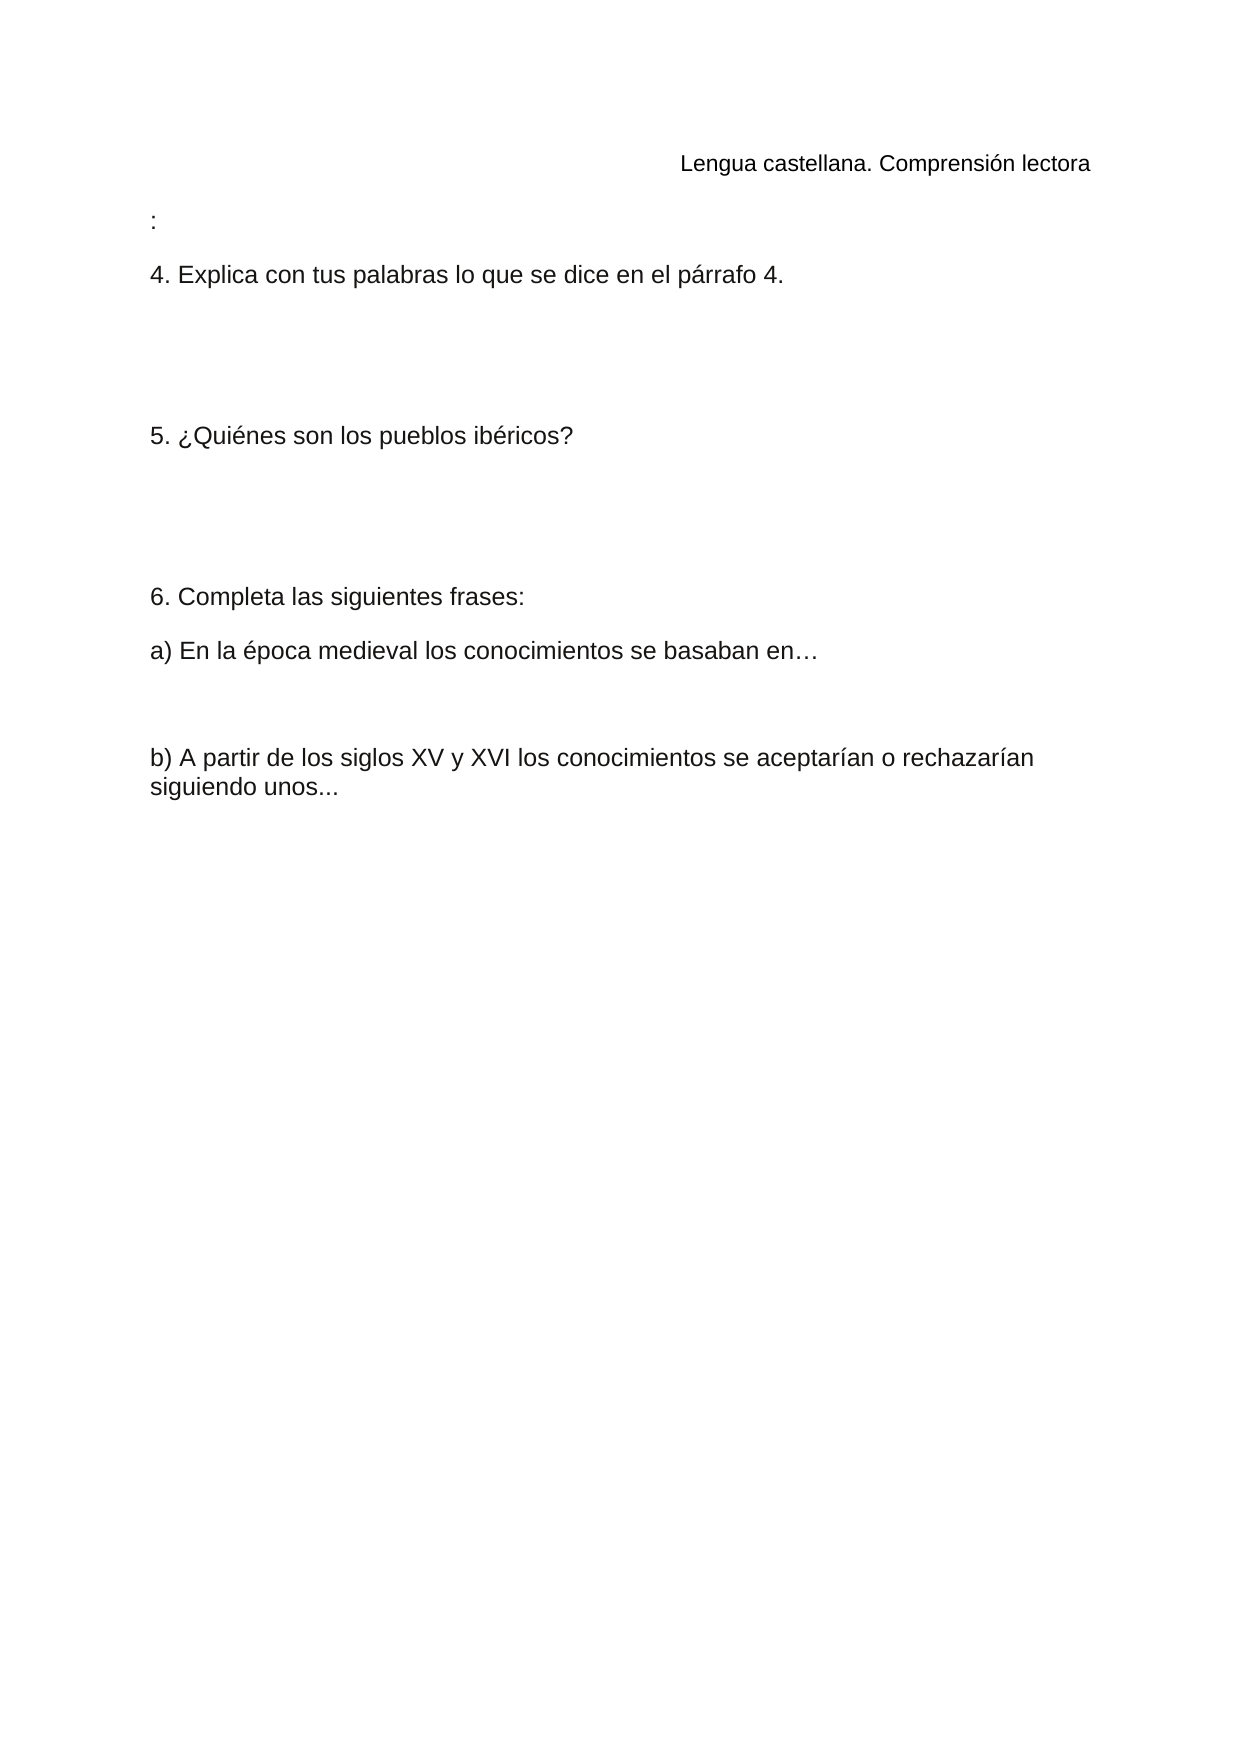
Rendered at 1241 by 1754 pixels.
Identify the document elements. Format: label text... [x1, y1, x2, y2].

text a) En la época medieval los conocimientos se basaban en… [150, 636, 1090, 664]
text : [150, 206, 1090, 234]
text 5. ¿Quiénes son los pueblos ibéricos? [150, 421, 1090, 449]
text 4. Explica con tus palabras lo que se dice en el párrafo 4. [150, 259, 1090, 288]
text 6. Completa las siguientes frases: [150, 582, 1090, 611]
text b) A partir de los siglos XV y XVI los conocimientos se aceptarían o rechazarían siguiendo unos... [150, 743, 1090, 801]
